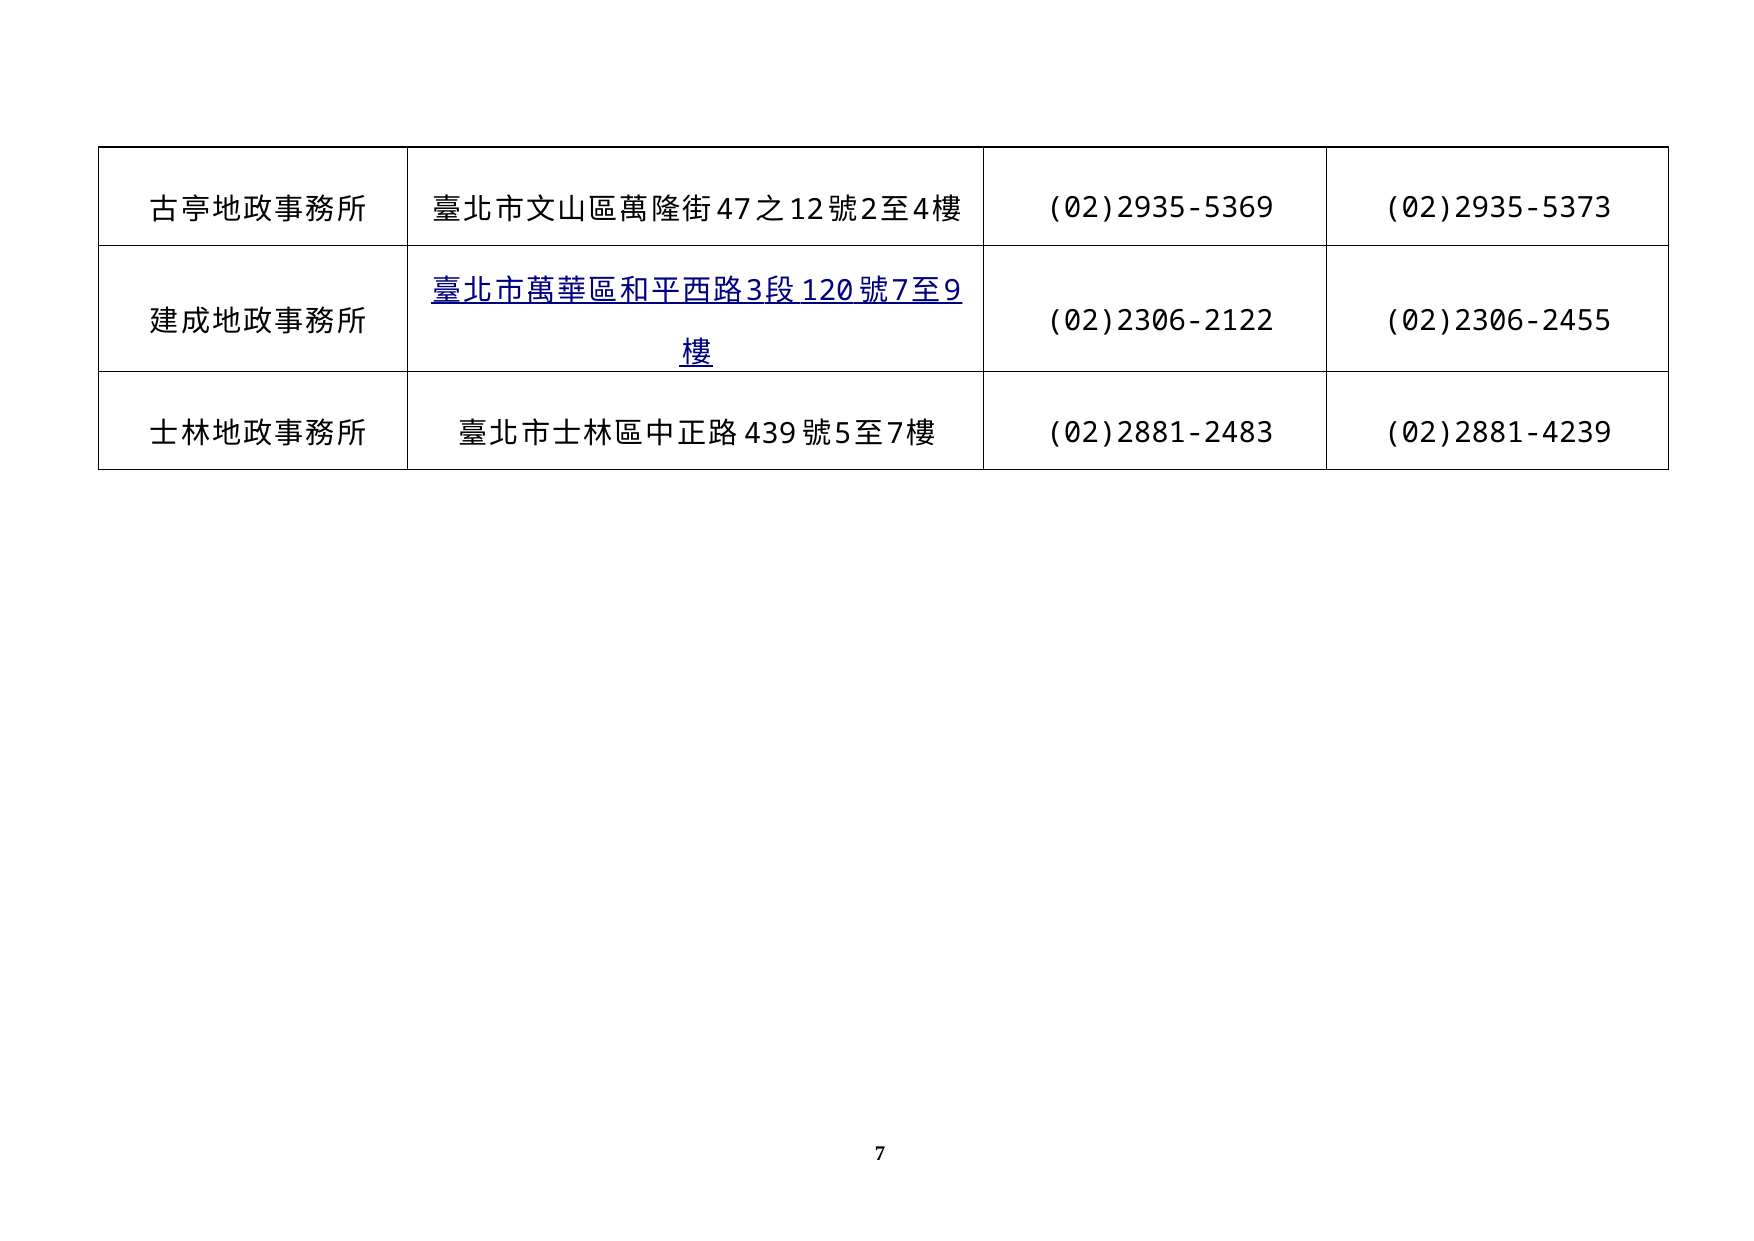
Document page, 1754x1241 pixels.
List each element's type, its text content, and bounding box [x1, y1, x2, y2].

table_cell 臺北市士林區中正路439號5至7樓 [408, 372, 983, 469]
table_cell 古亭地政事務所 [99, 148, 407, 245]
table_cell (02)2935-5373 [1327, 148, 1668, 245]
table_cell 士林地政事務所 [99, 372, 407, 469]
table_cell 臺北市文山區萬隆街47之12號2至4樓 [408, 148, 983, 245]
table_cell 臺北市萬華區和平西路3段120號7至9樓 [408, 246, 983, 371]
table_cell (02)2881-2483 [984, 372, 1326, 469]
table_cell (02)2306-2122 [984, 246, 1326, 371]
table_cell (02)2306-2455 [1327, 246, 1668, 371]
table_cell (02)2881-4239 [1327, 372, 1668, 469]
table_cell (02)2935-5369 [984, 148, 1326, 245]
table_cell 建成地政事務所 [99, 246, 407, 371]
